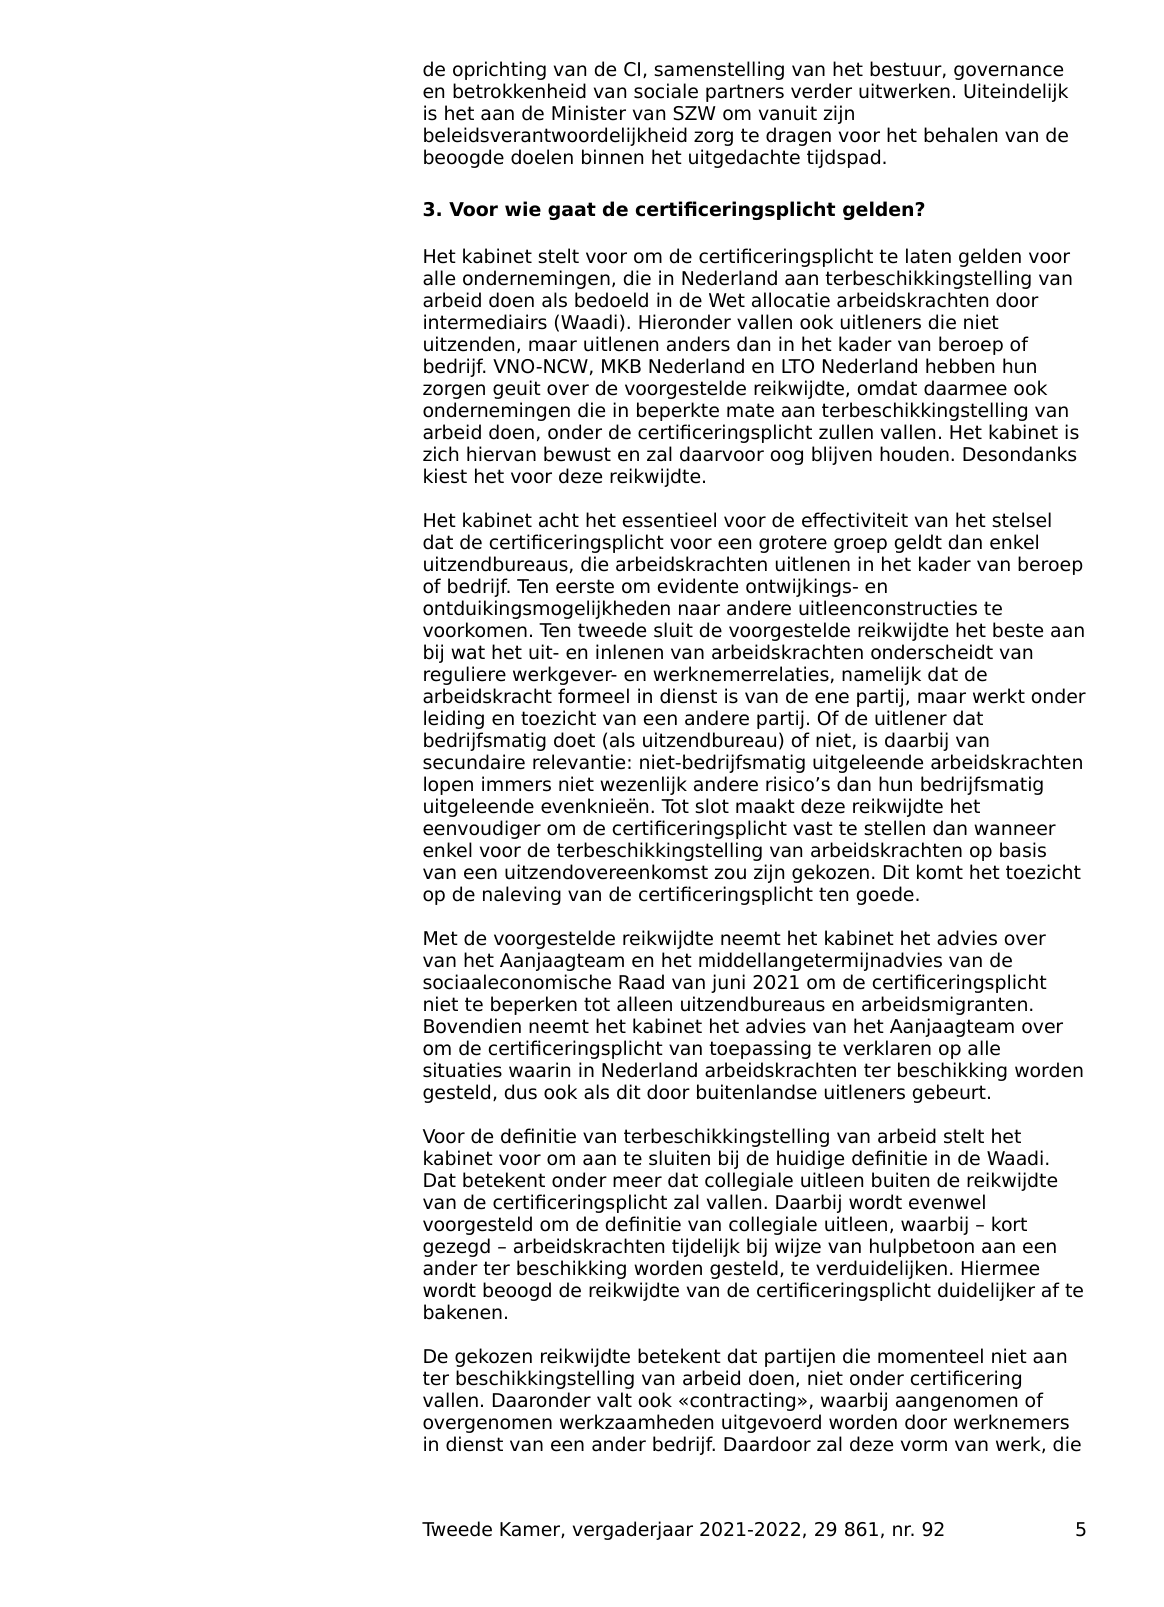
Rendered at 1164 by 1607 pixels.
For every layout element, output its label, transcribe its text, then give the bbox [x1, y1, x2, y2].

text Het kabinet stelt voor om de certificeringsplicht te laten gelden voor alle ondernemingen, die in Nederland aan terbeschikkingstelling van arbeid doen als bedoeld in de Wet allocatie arbeidskrachten door intermediairs (Waadi). Hieronder vallen ook uitleners die niet uitzenden, maar uitlenen anders dan in het kader van beroep of bedrijf. VNO-NCW, MKB Nederland en LTO Nederland hebben hun zorgen geuit over de voorgestelde reikwijdte, omdat daarmee ook ondernemingen die in beperkte mate aan terbeschikkingstelling van arbeid doen, onder de certificeringsplicht zullen vallen. Het kabinet is zich hiervan bewust en zal daarvoor oog blijven houden. Desondanks kiest het voor deze reikwijdte. [422, 246, 1087, 488]
text Het kabinet acht het essentieel voor de effectiviteit van het stelsel dat de certificeringsplicht voor een grotere groep geldt dan enkel uitzendbureaus, die arbeidskrachten uitlenen in het kader van beroep of bedrijf. Ten eerste om evidente ontwijkings- en ontduikingsmogelijkheden naar andere uitleenconstructies te voorkomen. Ten tweede sluit de voorgestelde reikwijdte het beste aan bij wat het uit- en inlenen van arbeidskrachten onderscheidt van reguliere werkgever- en werknemerrelaties, namelijk dat de arbeidskracht formeel in dienst is van de ene partij, maar werkt onder leiding en toezicht van een andere partij. Of de uitlener dat bedrijfsmatig doet (als uitzendbureau) of niet, is daarbij van secundaire relevantie: niet-bedrijfsmatig uitgeleende arbeidskrachten lopen immers niet wezenlijk andere risico’s dan hun bedrijfsmatig uitgeleende evenknieën. Tot slot maakt deze reikwijdte het eenvoudiger om de certificeringsplicht vast te stellen dan wanneer enkel voor de terbeschikkingstelling van arbeidskrachten op basis van een uitzendovereenkomst zou zijn gekozen. Dit komt het toezicht op de naleving van de certificeringsplicht ten goede. [422, 510, 1087, 906]
text de oprichting van de CI, samenstelling van het bestuur, governance en betrokkenheid van sociale partners verder uitwerken. Uiteindelijk is het aan de Minister van SZW om vanuit zijn beleidsverantwoordelijkheid zorg te dragen voor het behalen van de beoogde doelen binnen het uitgedachte tijdspad. [422, 59, 1087, 169]
text Voor de definitie van terbeschikkingstelling van arbeid stelt het kabinet voor om aan te sluiten bij de huidige definitie in de Waadi. Dat betekent onder meer dat collegiale uitleen buiten de reikwijdte van de certificeringsplicht zal vallen. Daarbij wordt evenwel voorgesteld om de definitie van collegiale uitleen, waarbij – kort gezegd – arbeidskrachten tijdelijk bij wijze van hulpbetoon aan een ander ter beschikking worden gesteld, te verduidelijken. Hiermee wordt beoogd de reikwijdte van de certificeringsplicht duidelijker af te bakenen. [422, 1126, 1087, 1323]
text Met de voorgestelde reikwijdte neemt het kabinet het advies over van het Aanjaagteam en het middellangetermijnadvies van de sociaaleconomische Raad van juni 2021 om de certificeringsplicht niet te beperken tot alleen uitzendbureaus en arbeidsmigranten. Bovendien neemt het kabinet het advies van het Aanjaagteam over om de certificeringsplicht van toepassing te verklaren op alle situaties waarin in Nederland arbeidskrachten ter beschikking worden gesteld, dus ook als dit door buitenlandse uitleners gebeurt. [422, 928, 1087, 1103]
text De gekozen reikwijdte betekent dat partijen die momenteel niet aan ter beschikkingstelling van arbeid doen, niet onder certificering vallen. Daaronder valt ook «contracting», waarbij aangenomen of overgenomen werkzaamheden uitgevoerd worden door werknemers in dienst van een ander bedrijf. Daardoor zal deze vorm van werk, die [422, 1346, 1087, 1456]
subtitle 3. Voor wie gaat de certificeringsplicht gelden? [422, 199, 1087, 221]
